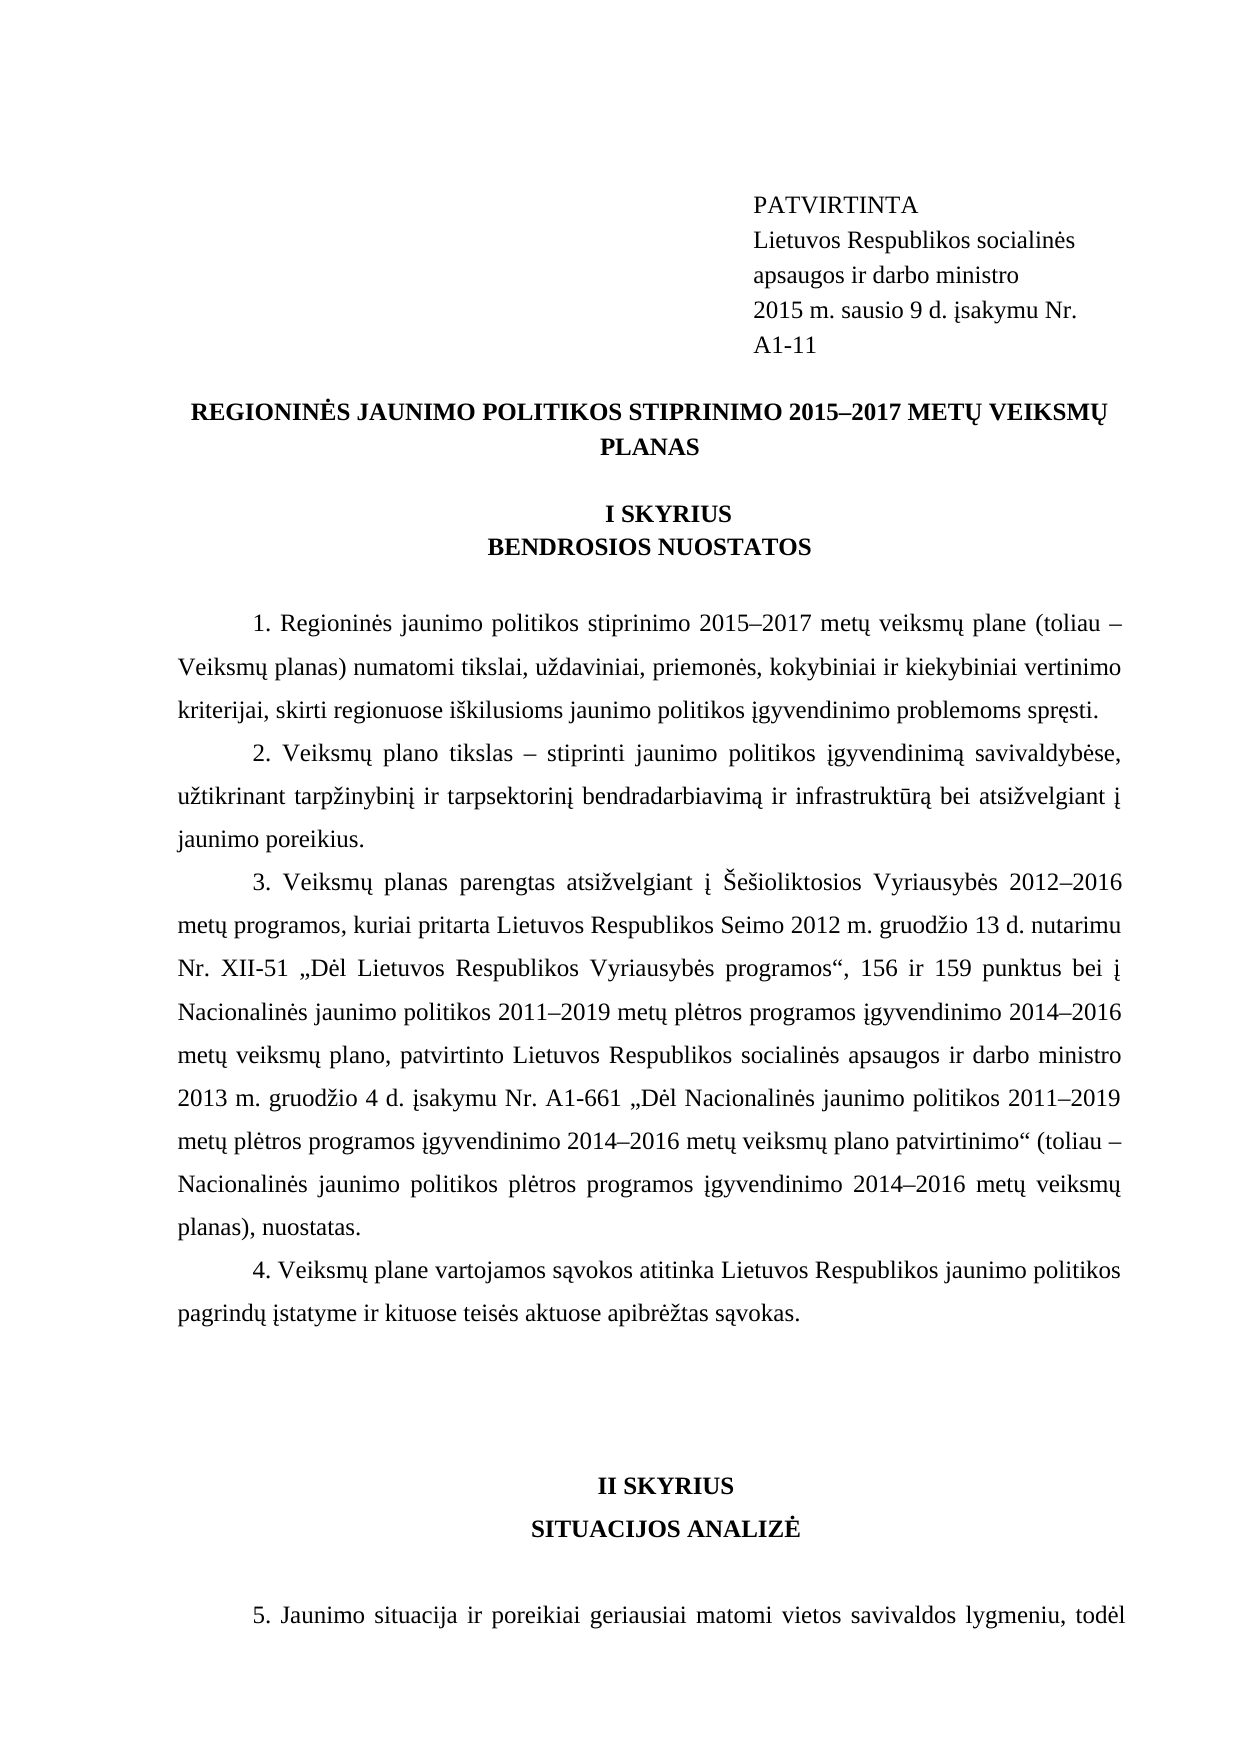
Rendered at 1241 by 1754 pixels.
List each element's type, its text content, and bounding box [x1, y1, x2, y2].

text 4. Veiksmų plane vartojamos sąvokos atitinka Lietuvos Respublikos jaunimo politikos pagrindų įstatyme ir kituose teisės aktuose apibrėžtas sąvokas. [177, 1255, 1122, 1327]
text II skyrius [177, 1471, 1122, 1500]
text Lietuvos Respublikos socialinės [753, 225, 1122, 254]
text I Skyrius [215, 499, 1122, 528]
text Regioninės jaunimo politikos stiprinimo 2015–2017 metų veiksmų planas [177, 397, 1122, 460]
text BENDROSIOS NUOSTATOS [177, 532, 1122, 561]
text 2. Veiksmų plano tikslas – stiprinti jaunimo politikos įgyvendinimą savivaldybėse, užtikrinant tarpžinybinį ir tarpsektorinį bendradarbiavimą ir infrastruktūrą bei atsižvelgiant į jaunimo poreikius. [177, 738, 1122, 853]
text 5. Jaunimo situacija ir poreikiai geriausiai matomi vietos savivaldos lygmeniu, todėl [177, 1600, 1127, 1629]
text apsaugos ir darbo ministro [753, 260, 1122, 289]
text situacijos ANALIZĖ [177, 1514, 1122, 1543]
text 1. Regioninės jaunimo politikos stiprinimo 2015–2017 metų veiksmų plane (toliau – Veiksmų planas) numatomi tikslai, uždaviniai, priemonės, kokybiniai ir kiekybiniai vertinimo kriterijai, skirti regionuose iškilusioms jaunimo politikos įgyvendinimo problemoms spręsti. [177, 608, 1122, 723]
text 2015 m. sausio 9 d. įsakymu Nr. A1-11 [753, 296, 1122, 359]
text 3. Veiksmų planas parengtas atsižvelgiant į Šešioliktosios Vyriausybės 2012–2016 metų programos, kuriai pritarta Lietuvos Respublikos Seimo 2012 m. gruodžio 13 d. nutarimu Nr. XII-51 „Dėl Lietuvos Respublikos Vyriausybės programos“, 156 ir 159 punktus bei į Nacionalinės jaunimo politikos 2011–2019 metų plėtros programos įgyvendinimo 2014–2016 metų veiksmų plano, patvirtinto Lietuvos Respublikos socialinės apsaugos ir darbo ministro 2013 m. gruodžio 4 d. įsakymu Nr. A1-661 „Dėl Nacionalinės jaunimo politikos 2011–2019 metų plėtros programos įgyvendinimo 2014–2016 metų veiksmų plano patvirtinimo“ (toliau – Nacionalinės jaunimo politikos plėtros programos įgyvendinimo 2014–2016 metų veiksmų planas), nuostatas. [177, 867, 1122, 1241]
text PATVIRTINTA [753, 190, 1113, 218]
